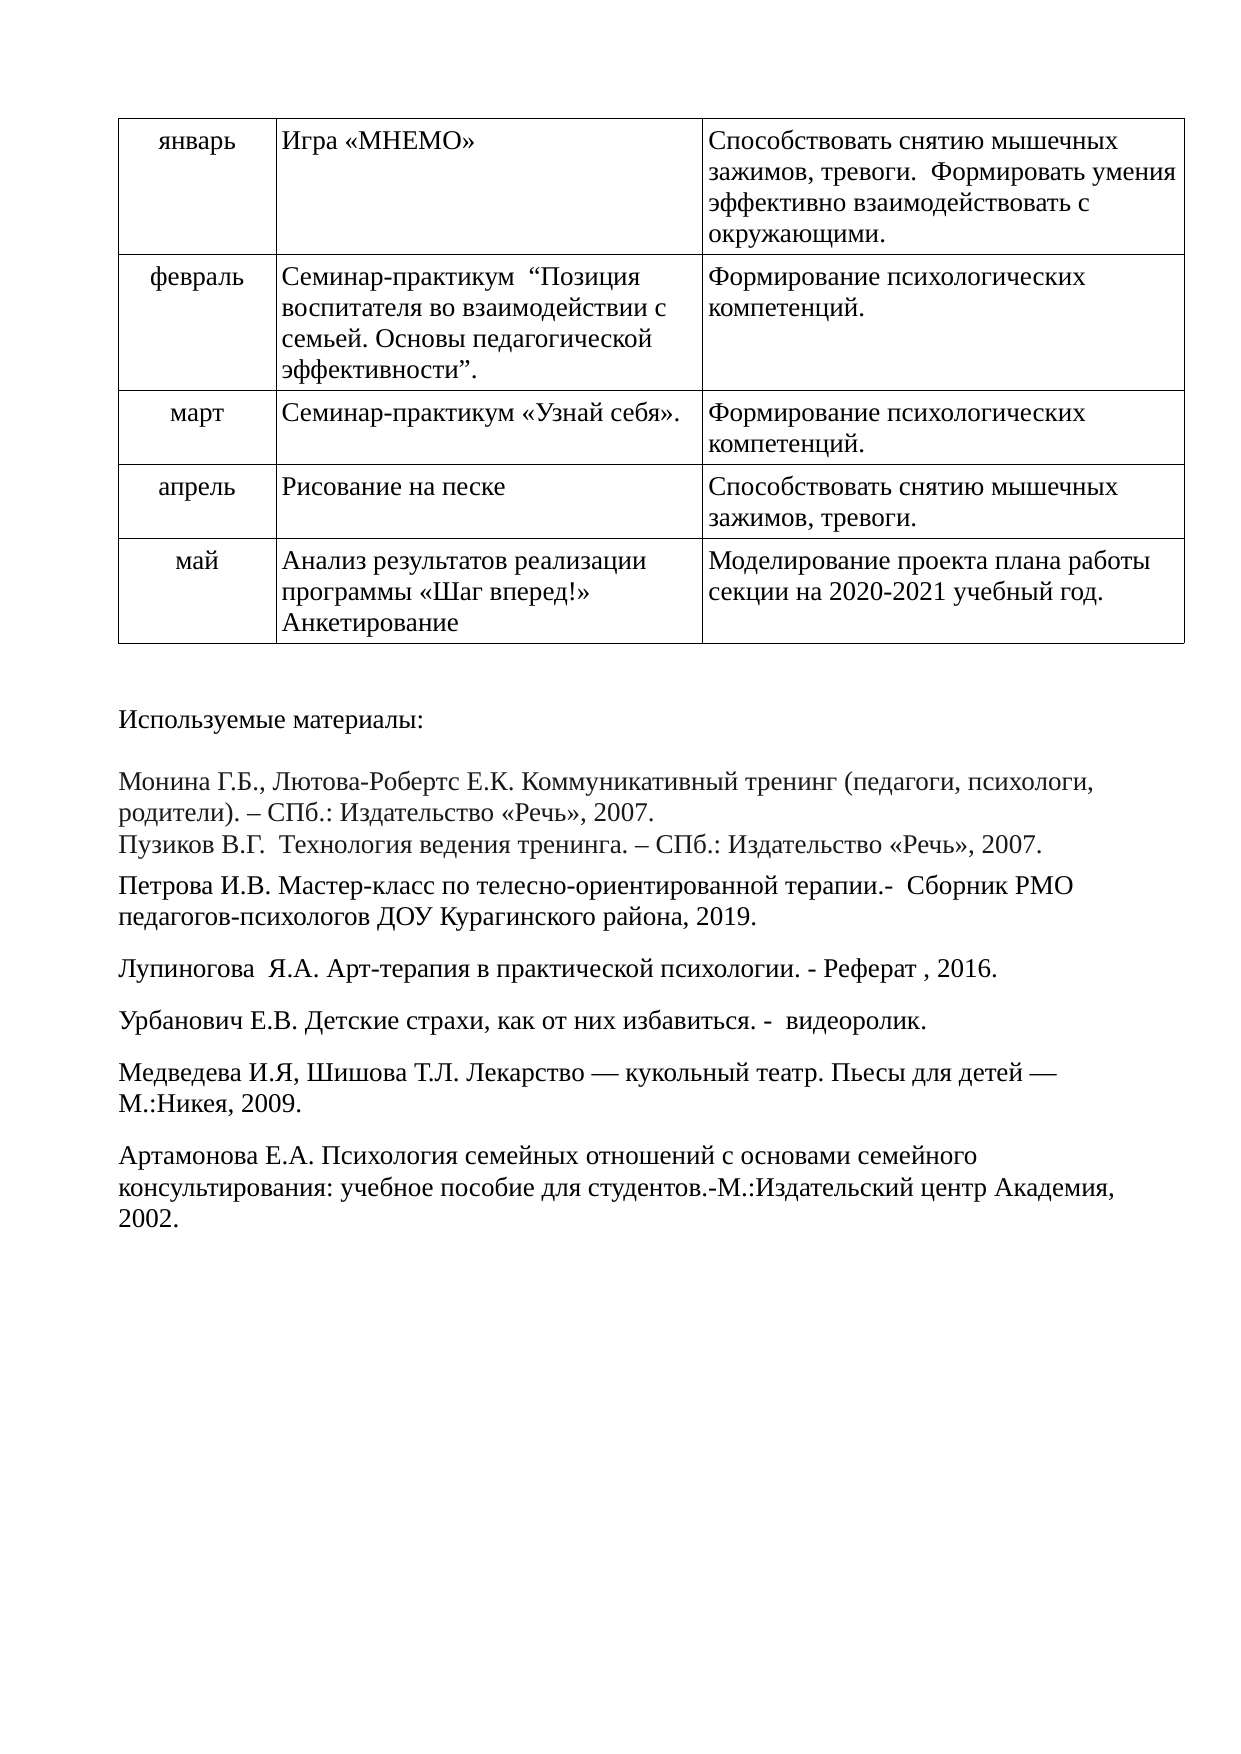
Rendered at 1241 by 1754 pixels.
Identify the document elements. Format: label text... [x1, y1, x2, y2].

table_cell февраль [119, 255, 276, 390]
text Артамонова Е.А. Психология семейных отношений с основами семейного консультирования: учебное пособие для студентов.-М.:Издательский центр Академия, 2002. [118, 1139, 1122, 1233]
table_cell январь [119, 119, 276, 254]
table_cell Способствовать снятию мышечных зажимов, тревоги. Формировать умения эффективно взаимодействовать с окружающими. [703, 119, 1184, 254]
table_cell Способствовать снятию мышечных зажимов, тревоги. [703, 465, 1184, 538]
text Используемые материалы: [118, 703, 1122, 734]
text Пузиков В.Г. Технология ведения тренинга. – СПб.: Издательство «Речь», 2007. [118, 828, 1122, 859]
text Монина Г.Б., Лютова-Робертс Е.К. Коммуникативный тренинг (педагоги, психологи, родители). – СПб.: Издательство «Речь», 2007. [118, 765, 1122, 828]
text Медведева И.Я, Шишова Т.Л. Лекарство — кукольный театр. Пьесы для детей — М.:Никея, 2009. [118, 1056, 1122, 1119]
table_cell Анализ результатов реализации программы «Шаг вперед!» Анкетирование [277, 539, 702, 643]
table_cell Формирование психологических компетенций. [703, 391, 1184, 464]
table_cell апрель [119, 465, 276, 538]
table_cell Семинар-практикум «Узнай себя». [277, 391, 702, 464]
table_cell май [119, 539, 276, 643]
text Урбанович Е.В. Детские страхи, как от них избавиться. - видеоролик. [118, 1004, 1122, 1036]
table_cell Игра «МНЕМО» [277, 119, 702, 254]
table_cell март [119, 391, 276, 464]
text Петрова И.В. Мастер-класс по телесно-ориентированной терапии.- Сборник РМО педагогов-психологов ДОУ Курагинского района, 2019. [118, 869, 1122, 932]
table_cell Рисование на песке [277, 465, 702, 538]
table_cell Семинар-практикум “Позиция воспитателя во взаимодействии с семьей. Основы педагогической эффективности”. [277, 255, 702, 390]
text Лупиногова Я.А. Арт-терапия в практической психологии. - Реферат , 2016. [118, 952, 1122, 983]
table_cell Формирование психологических компетенций. [703, 255, 1184, 390]
table_cell Моделирование проекта плана работы секции на 2020-2021 учебный год. [703, 539, 1184, 643]
